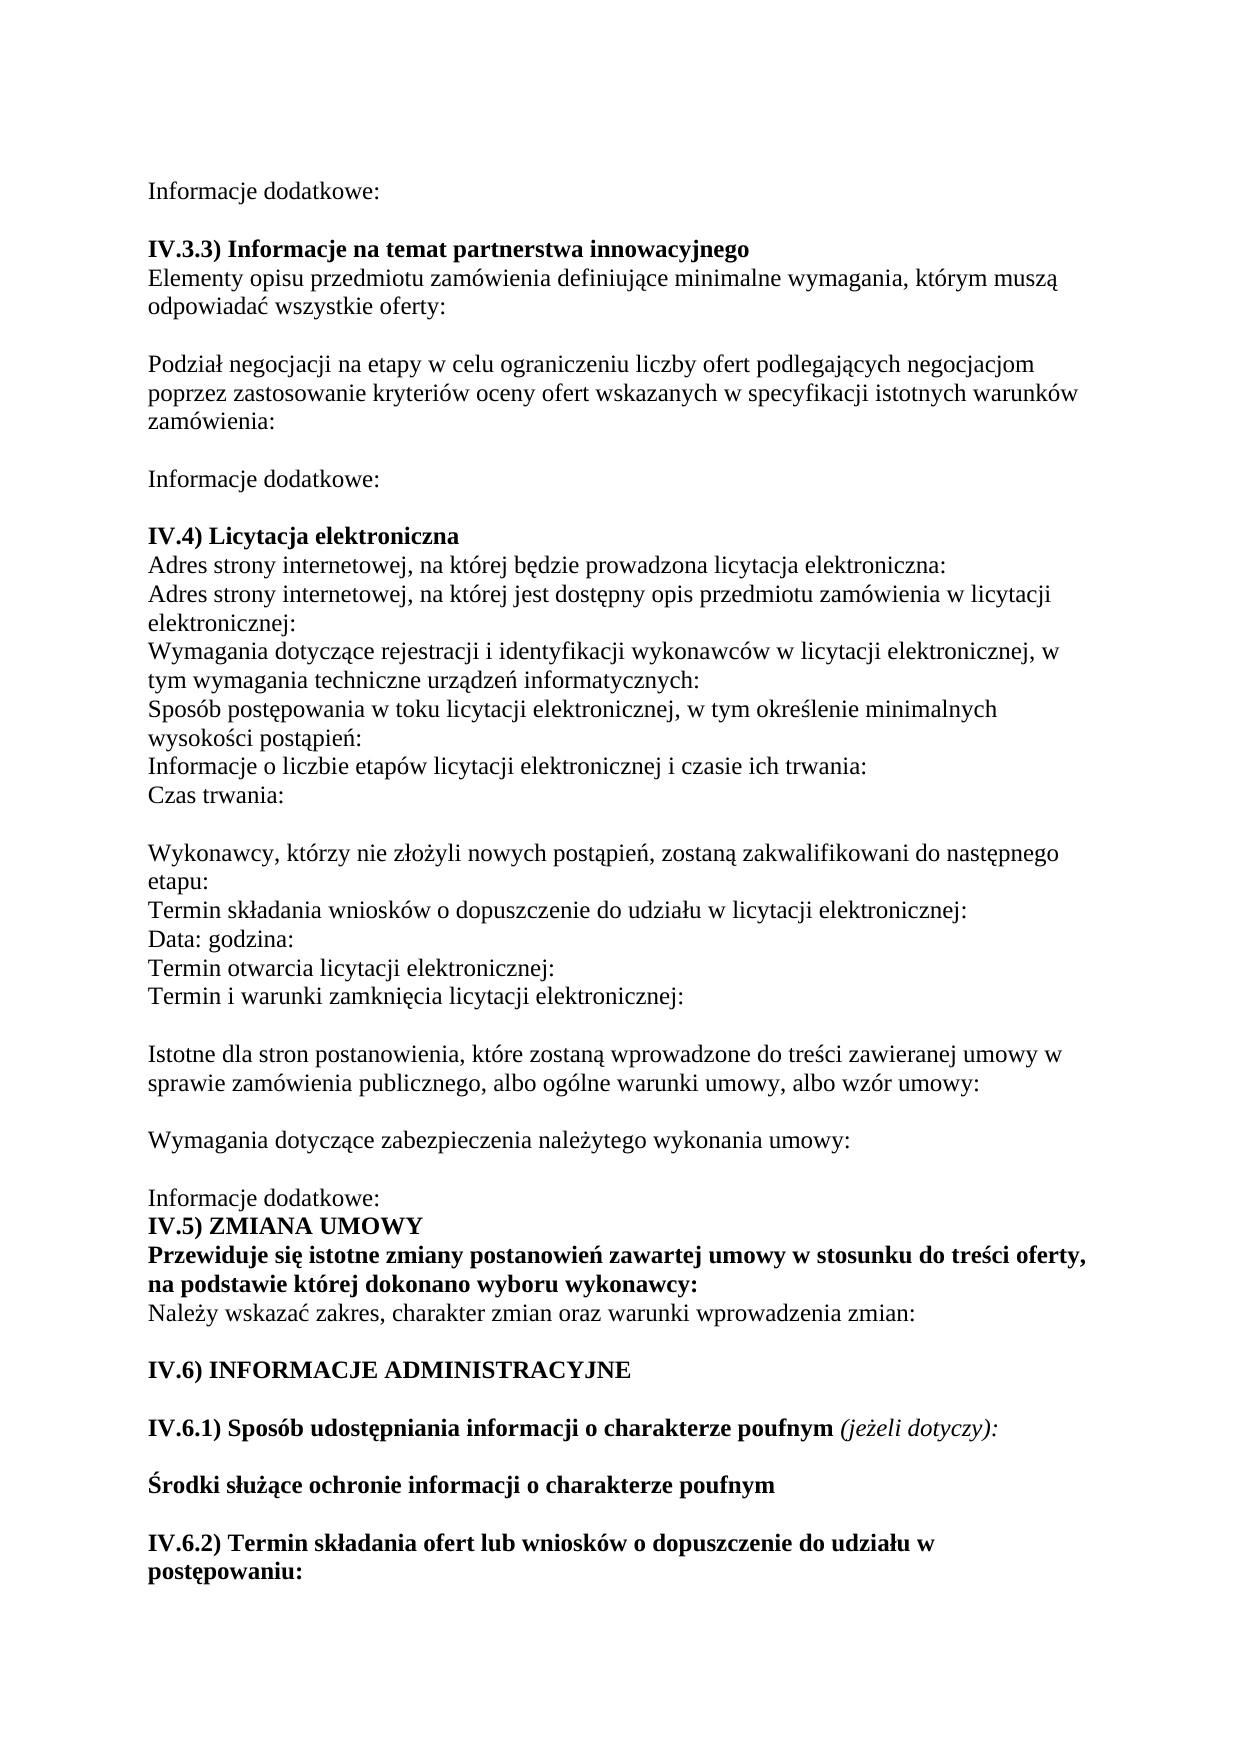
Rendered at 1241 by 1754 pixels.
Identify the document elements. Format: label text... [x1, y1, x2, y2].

text Termin i warunki zamknięcia licytacji elektronicznej: [148, 981, 1093, 1010]
text Istotne dla stron postanowienia, które zostaną wprowadzone do treści zawieranej umowy w sprawie zamówienia publicznego, albo ogólne warunki umowy, albo wzór umowy: [148, 1010, 1093, 1096]
text Sposób postępowania w toku licytacji elektronicznej, w tym określenie minimalnych wysokości postąpień: [148, 694, 1093, 751]
text Czas trwania: Wykonawcy, którzy nie złożyli nowych postąpień, zostaną zakwalifikowani do następnego etapu: [148, 780, 1093, 895]
text Informacje dodatkowe: [148, 1154, 1093, 1211]
text Termin składania wniosków o dopuszczenie do udziału w licytacji elektronicznej: Data: godzina: Termin otwarcia licytacji elektronicznej: [148, 895, 1093, 981]
text Informacje dodatkowe: IV.3.3) Informacje na temat partnerstwa innowacyjnego Elementy opisu przedmiotu zamówienia definiujące minimalne wymagania, którym muszą odpowiadać wszystkie oferty: Podział negocjacji na etapy w celu ograniczeniu liczby ofert podlegających negocjacjom poprzez zastosowanie kryteriów oceny ofert wskazanych w specyfikacji istotnych warunków zamówienia: Informacje dodatkowe: IV.4) Licytacja elektroniczna Adres strony internetowej, na której będzie prowadzona licytacja elektroniczna: [148, 148, 1093, 579]
text Adres strony internetowej, na której jest dostępny opis przedmiotu zamówienia w licytacji elektronicznej: [148, 579, 1093, 636]
text IV.5) ZMIANA UMOWY Przewiduje się istotne zmiany postanowień zawartej umowy w stosunku do treści oferty, na podstawie której dokonano wyboru wykonawcy: Należy wskazać zakres, charakter zmian oraz warunki wprowadzenia zmian: IV.6) INFORMACJE ADMINISTRACYJNE IV.6.1) Sposób udostępniania informacji o charakterze poufnym (jeżeli dotyczy): Środki służące ochronie informacji o charakterze poufnym IV.6.2) Termin składania ofert lub wniosków o dopuszczenie do udziału w postępowaniu: [148, 1211, 1093, 1585]
text Wymagania dotyczące zabezpieczenia należytego wykonania umowy: [148, 1096, 1093, 1154]
text Informacje o liczbie etapów licytacji elektronicznej i czasie ich trwania: [148, 751, 1093, 780]
text Wymagania dotyczące rejestracji i identyfikacji wykonawców w licytacji elektronicznej, w tym wymagania techniczne urządzeń informatycznych: [148, 636, 1093, 694]
